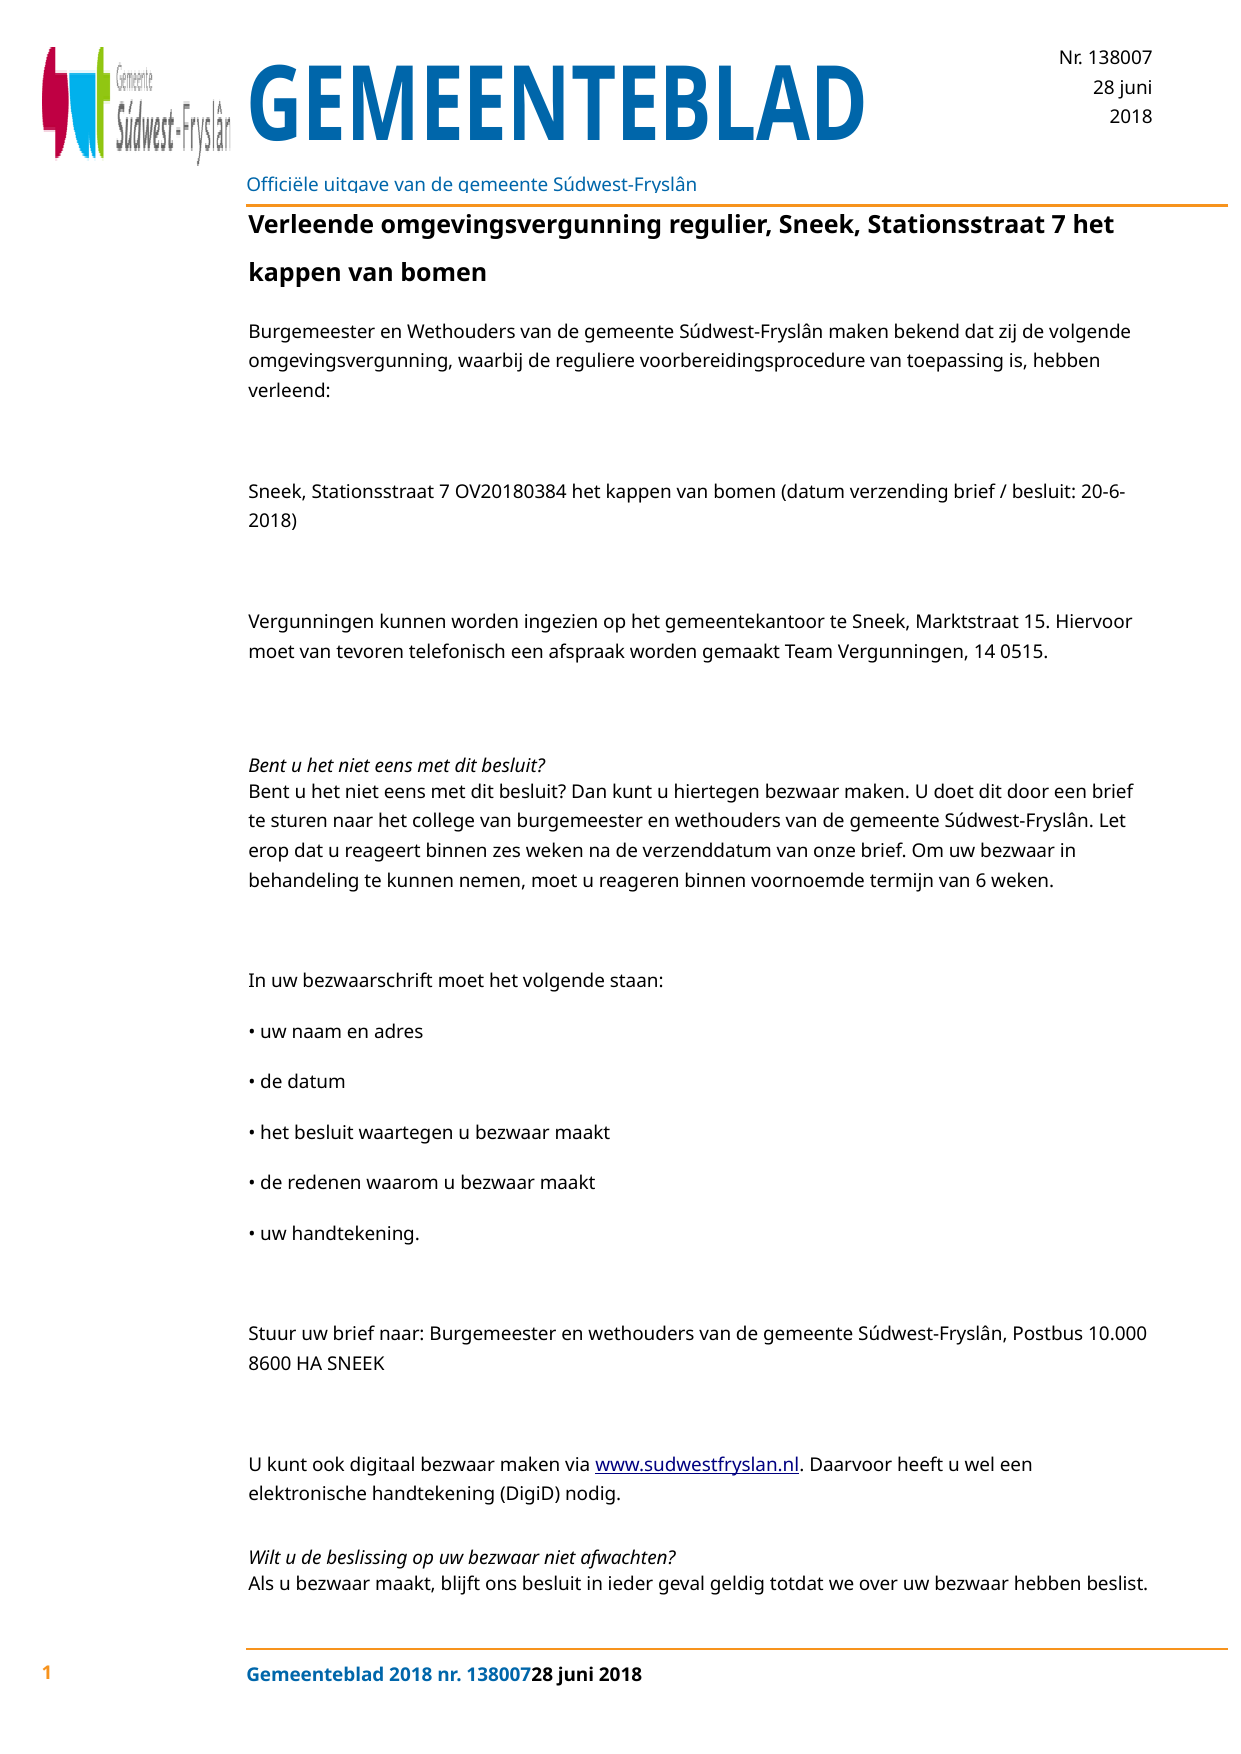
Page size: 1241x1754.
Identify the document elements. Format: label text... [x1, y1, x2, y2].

text Bent u het niet eens met dit besluit? Dan kunt u hiertegen bezwaar maken. U doet dit door een brief te sturen naar het college van burgemeester en wethouders van de gemeente Súdwest-Fryslân. Let erop dat u reageert binnen zes weken na de verzenddatum van onze brief. Om uw bezwaar in behandeling te kunnen nemen, moet u reageren binnen voornoemde termijn van 6 weken. [248, 778, 1152, 892]
text Vergunningen kunnen worden ingezien op het gemeentekantoor te Sneek, Marktstraat 15. Hiervoor moet van tevoren telefonisch een afspraak worden gemaakt Team Vergunningen, 14 0515. [248, 608, 1152, 664]
text • uw handtekening. [248, 1220, 1152, 1245]
text • de datum [248, 1068, 1152, 1094]
text Bent u het niet eens met dit besluit? [248, 752, 1152, 778]
text Sneek, Stationsstraat 7 OV20180384 het kappen van bomen (datum verzending brief / besluit: 20-6-2018) [248, 478, 1152, 533]
text Als u bezwaar maakt, blijft ons besluit in ieder geval geldig totdat we over uw bezwaar hebben beslist. [248, 1570, 1152, 1596]
text • de redenen waarom u bezwaar maakt [248, 1169, 1152, 1195]
text Verleende omgevingsvergunning regulier, Sneek, Stationsstraat 7 het kappen van bomen [248, 207, 1152, 288]
text Stuur uw brief naar: Burgemeester en wethouders van de gemeente Súdwest-Fryslân, Postbus 10.000 8600 HA SNEEK [248, 1321, 1152, 1376]
text Burgemeester en Wethouders van de gemeente Súdwest-Fryslân maken bekend dat zij de volgende omgevingsvergunning, waarbij de reguliere voorbereidingsprocedure van toepassing is, hebben verleend: [248, 318, 1152, 403]
text • het besluit waartegen u bezwaar maakt [248, 1119, 1152, 1144]
text In uw bezwaarschrift moet het volgende staan: [248, 968, 1152, 993]
picture [41, 47, 231, 172]
text U kunt ook digitaal bezwaar maken via www.sudwestfryslan.nl. Daarvoor heeft u wel een elektronische handtekening (DigiD) nodig. [248, 1451, 1152, 1506]
text • uw naam en adres [248, 1018, 1152, 1044]
text Wilt u de beslissing op uw bezwaar niet afwachten? [248, 1544, 1152, 1570]
